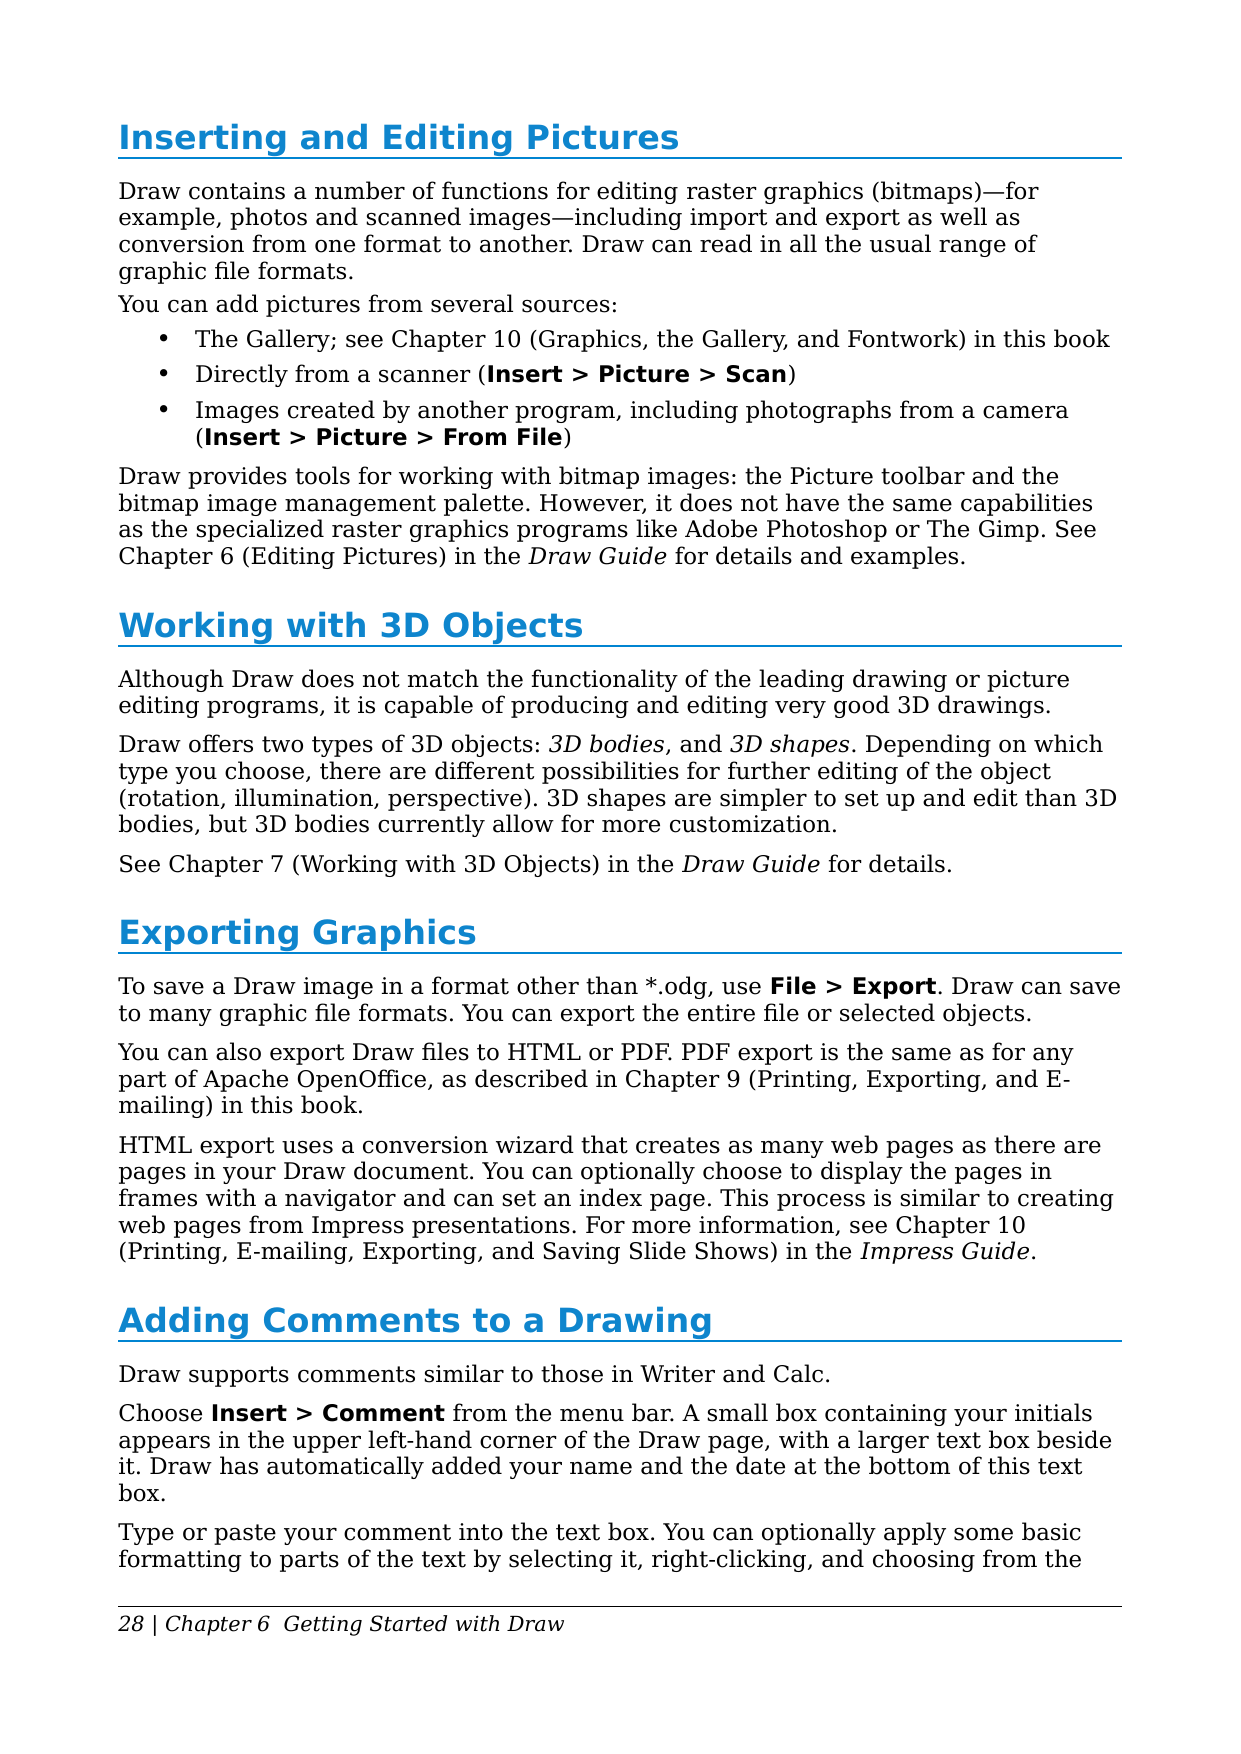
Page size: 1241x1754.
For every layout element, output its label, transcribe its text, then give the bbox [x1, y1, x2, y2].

list Draw contains a number of functions for editing raster graphics (bitmaps)—for example, photos and scanned images—including import and export as well as conversion from one format to another. Draw can read in all the usual range of graphic file formats. [118, 178, 1122, 284]
list You can add pictures from several sources: [118, 291, 1122, 318]
text Draw offers two types of 3D objects: 3D bodies, and 3D shapes. Depending on which type you choose, there are different possibilities for further editing of the object (rotation, illumination, perspective). 3D shapes are simpler to set up and edit than 3D bodies, but 3D bodies currently allow for more customization. [118, 732, 1122, 838]
text HTML export uses a conversion wizard that creates as many web pages as there are pages in your Draw document. You can optionally choose to display the pages in frames with a navigator and can set an index page. This process is similar to creating web pages from Impress presentations. For more information, see Chapter 10 (Printing, E-mailing, Exporting, and Saving Slide Shows) in the Impress Guide. [118, 1132, 1122, 1265]
list Images created by another program, including photographs from a camera (Insert > Picture > From File) [156, 395, 1122, 451]
subtitle Inserting and Editing Pictures [118, 118, 1122, 157]
text To save a Draw image in a format other than *.odg, use File > Export. Draw can save to many graphic file formats. You can export the entire file or selected objects. [118, 973, 1122, 1027]
text Type or paste your comment into the text box. You can optionally apply some basic formatting to parts of the text by selecting it, right-clicking, and choosing from the [118, 1519, 1122, 1573]
list Directly from a scanner (Insert > Picture > Scan) [156, 359, 1122, 389]
subtitle Adding Comments to a Drawing [118, 1301, 1122, 1340]
subtitle Working with 3D Objects [118, 606, 1122, 645]
list The Gallery; see Chapter 10 (Graphics, the Gallery, and Fontwork) in this book [156, 324, 1122, 353]
text Draw provides tools for working with bitmap images: the Picture toolbar and the bitmap image management palette. However, it does not have the same capabilities as the specialized raster graphics programs like Adobe Photoshop or The Gimp. See Chapter 6 (Editing Pictures) in the Draw Guide for details and examples. [118, 463, 1122, 570]
text You can also export Draw files to HTML or PDF. PDF export is the same as for any part of Apache OpenOffice, as described in Chapter 9 (Printing, Exporting, and E-mailing) in this book. [118, 1039, 1122, 1119]
text Choose Insert > Comment from the menu bar. A small box containing your initials appears in the upper left-hand corner of the Draw page, with a larger text box beside it. Draw has automatically added your name and the date at the bottom of this text box. [118, 1400, 1122, 1507]
subtitle Exporting Graphics [118, 914, 1122, 952]
text Draw supports comments similar to those in Writer and Calc. [118, 1361, 1122, 1388]
text See Chapter 7 (Working with 3D Objects) in the Draw Guide for details. [118, 851, 1122, 877]
text Although Draw does not match the functionality of the leading drawing or picture editing programs, it is capable of producing and editing very good 3D drawings. [118, 666, 1122, 719]
